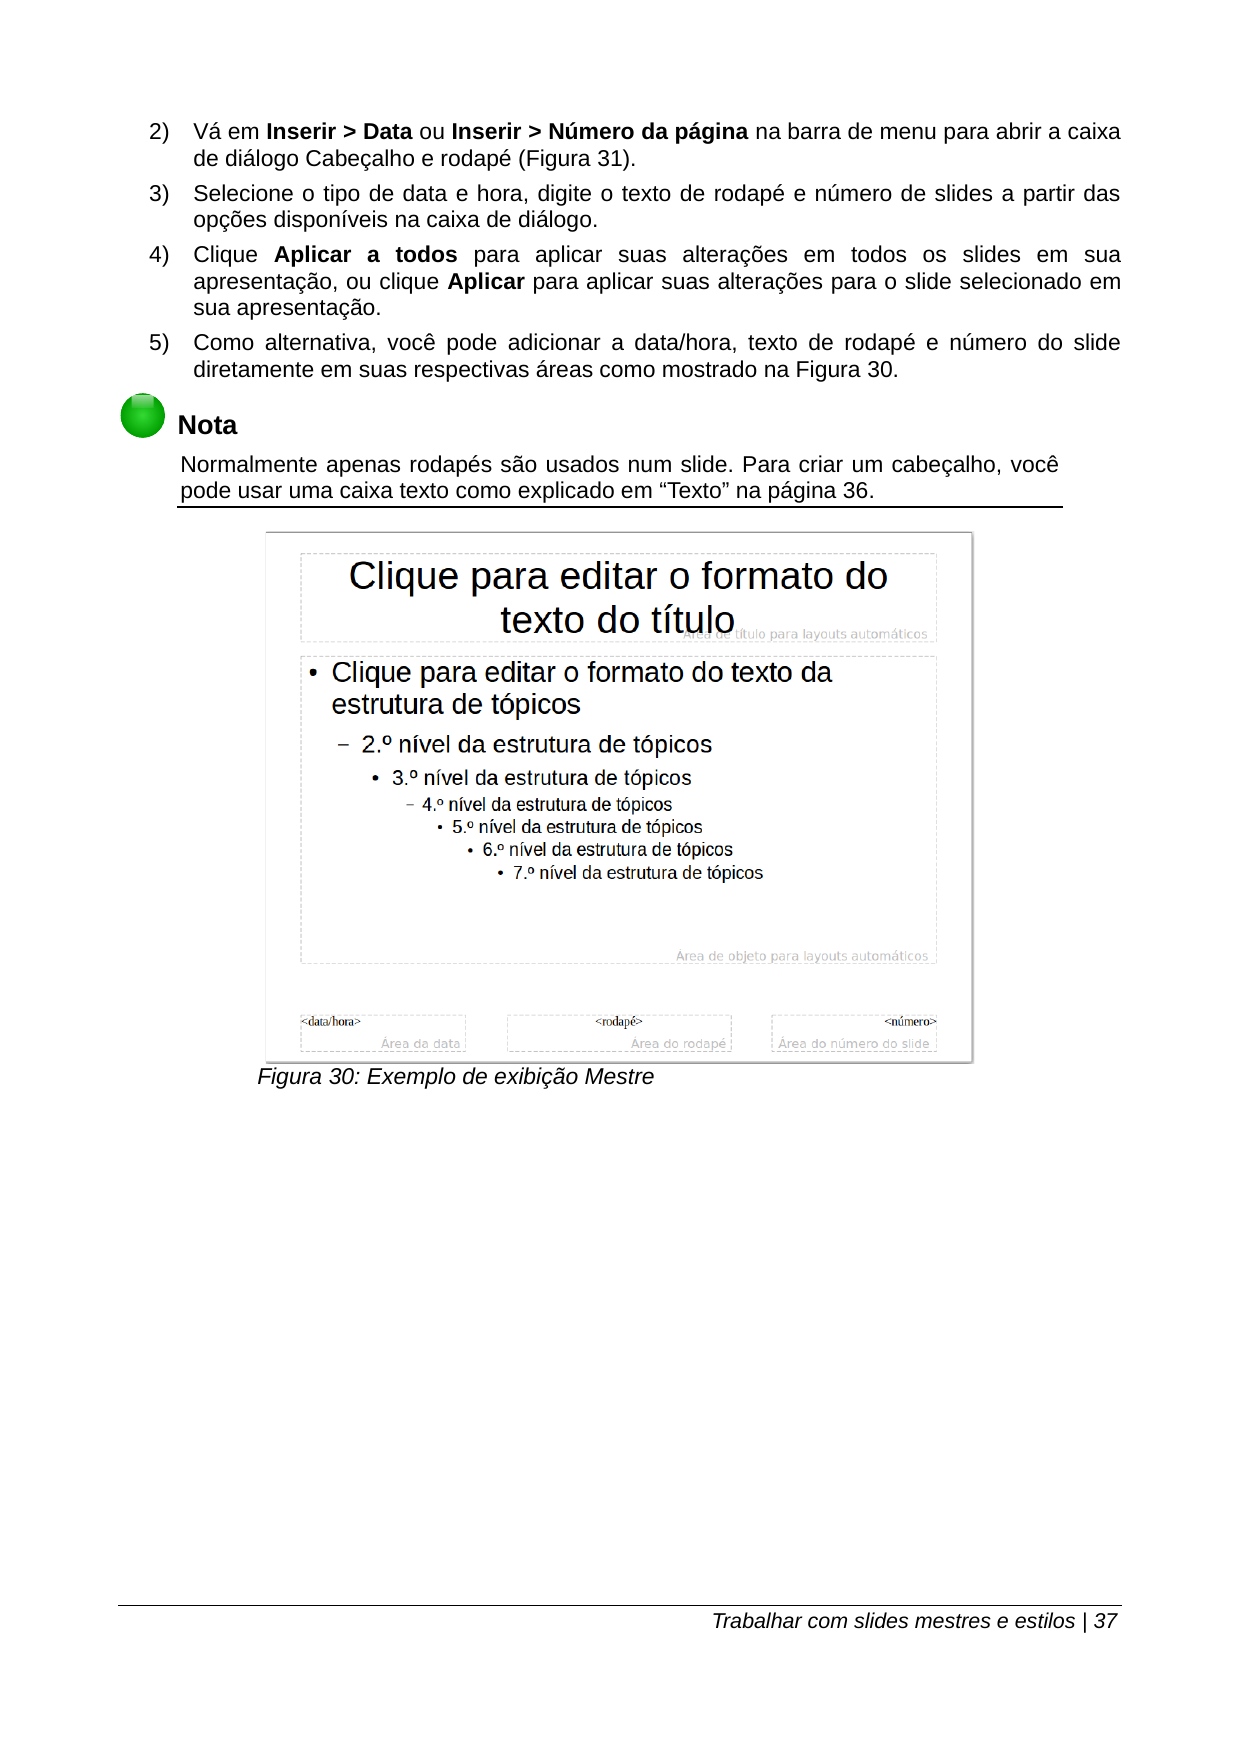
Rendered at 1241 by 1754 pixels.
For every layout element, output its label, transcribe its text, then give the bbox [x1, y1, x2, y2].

list Clique Aplicar a todos para aplicar suas alterações em todos os slides em sua apresentação, ou clique Aplicar para aplicar suas alterações para o slide selecionado em sua apresentação. [169, 241, 1122, 320]
subtitle Nota [118, 391, 1122, 440]
list Como alternativa, você pode adicionar a data/hora, texto de rodapé e número do slide diretamente em suas respectivas áreas como mostrado na Figura 30. [169, 329, 1122, 382]
text Normalmente apenas rodapés são usados num slide. Para criar um cabeçalho, você pode usar uma caixa texto como explicado em “Texto” na página 36. [177, 448, 1063, 506]
text Figura 30: Exemplo de exibição Mestre [257, 529, 983, 1089]
list Selecione o tipo de data e hora, digite o texto de rodapé e número de slides a partir das opções disponíveis na caixa de diálogo. [169, 180, 1122, 232]
list Vá em Inserir > Data ou Inserir > Número da página na barra de menu para abrir a caixa de diálogo Cabeçalho e rodapé (Figura 31). [169, 118, 1122, 171]
picture [265, 531, 975, 1064]
